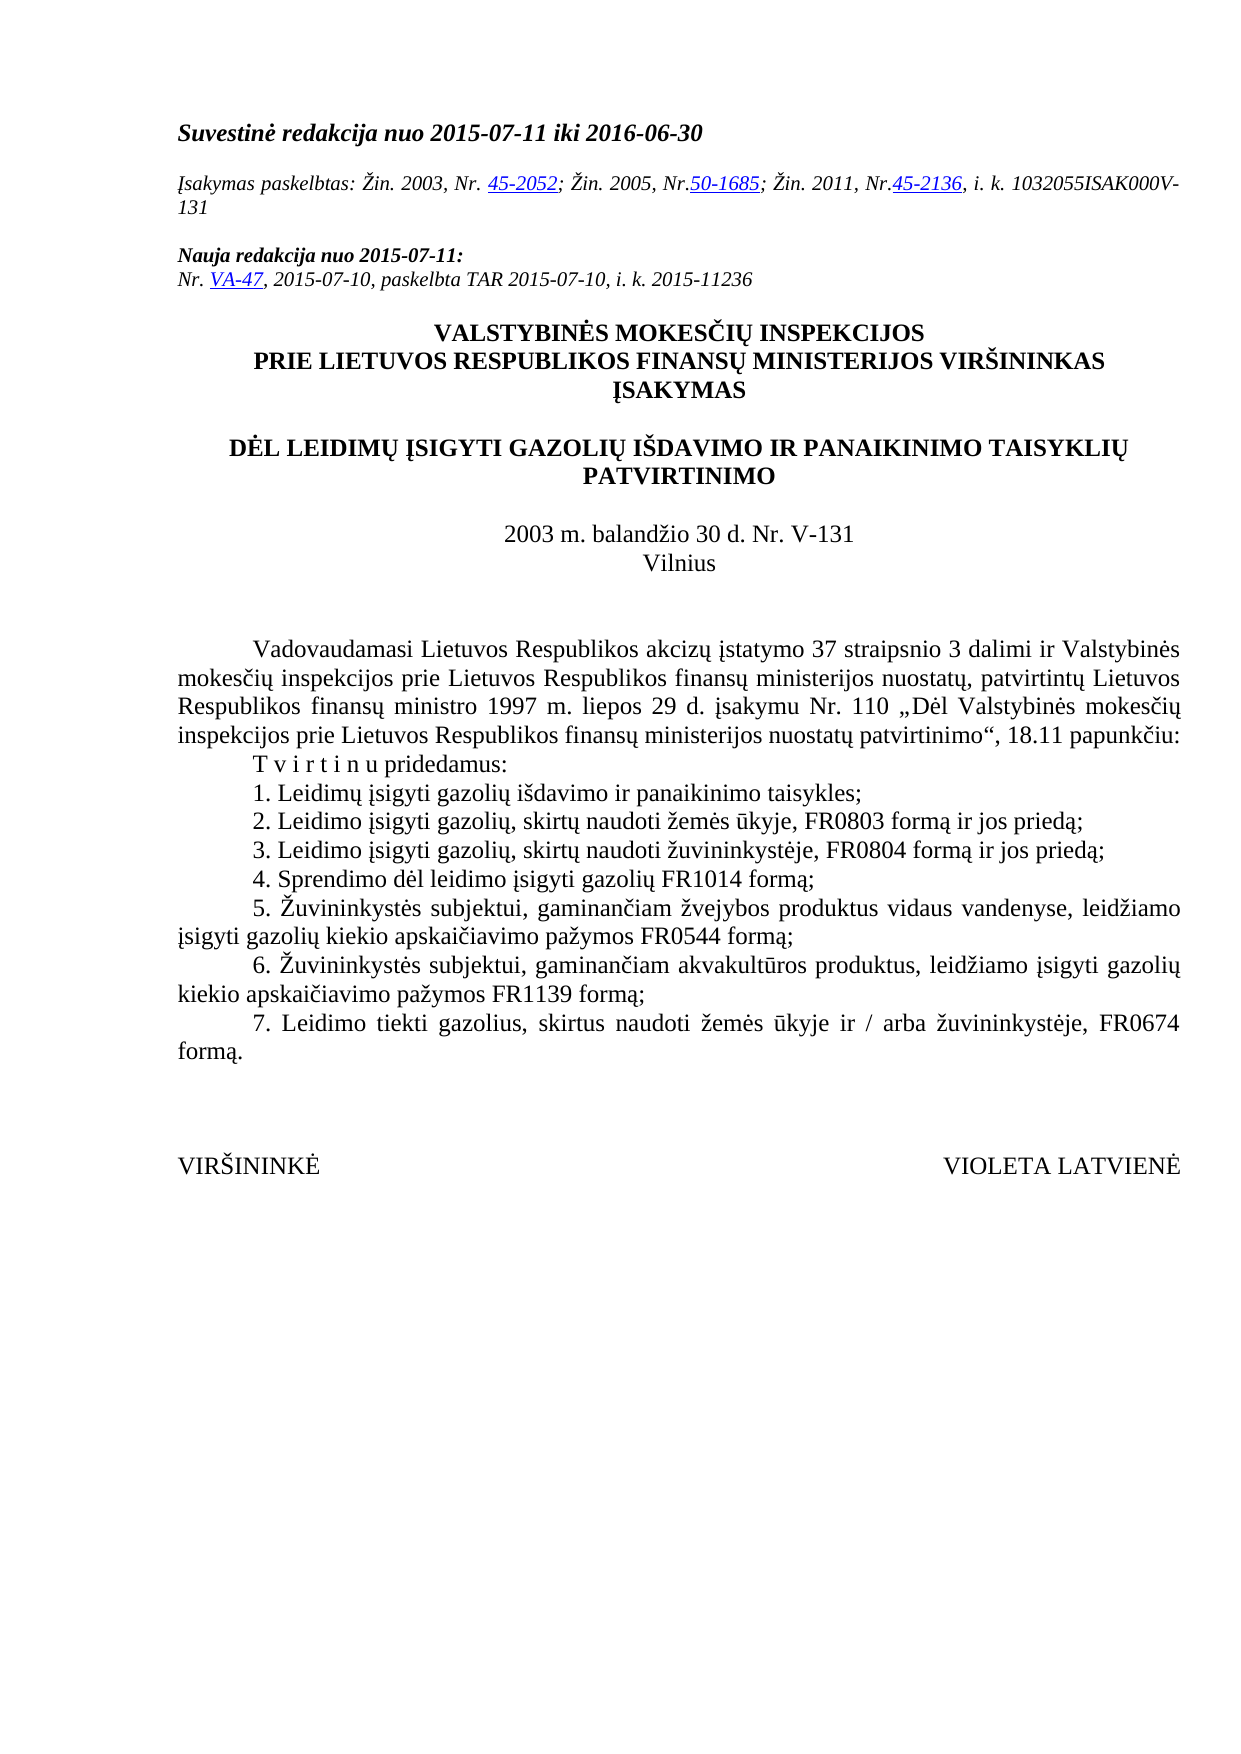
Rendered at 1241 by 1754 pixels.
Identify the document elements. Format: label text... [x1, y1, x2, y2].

text Vilnius [177, 548, 1181, 576]
text VALSTYBINĖS MOKESČIŲ INSPEKCIJOS [177, 318, 1181, 346]
text 4. Sprendimo dėl leidimo įsigyti gazolių FR1014 formą; [177, 864, 1181, 893]
text Nauja redakcija nuo 2015-07-11: [177, 243, 1181, 267]
text ĮSAKYMAS [177, 375, 1181, 404]
text PRIE LIETUVOS RESPUBLIKOS FINANSŲ MINISTERIJOS VIRŠININKAS [177, 346, 1181, 375]
text 5. Žuvininkystės subjektui, gaminančiam žvejybos produktus vidaus vandenyse, leidžiamo įsigyti gazolių kiekio apskaičiavimo pažymos FR0544 formą; [177, 893, 1181, 950]
text Suvestinė redakcija nuo 2015-07-11 iki 2016-06-30 [177, 118, 1181, 147]
text 3. Leidimo įsigyti gazolių, skirtų naudoti žuvininkystėje, FR0804 formą ir jos priedą; [177, 835, 1181, 864]
text 2003 m. balandžio 30 d. Nr. V-131 [177, 519, 1181, 548]
text 1. Leidimų įsigyti gazolių išdavimo ir panaikinimo taisykles; [177, 778, 1181, 806]
text 6. Žuvininkystės subjektui, gaminančiam akvakultūros produktus, leidžiamo įsigyti gazolių kiekio apskaičiavimo pažymos FR1139 formą; [177, 950, 1181, 1008]
text T v i r t i n u pridedamus: [177, 749, 1181, 778]
text 2. Leidimo įsigyti gazolių, skirtų naudoti žemės ūkyje, FR0803 formą ir jos priedą; [177, 806, 1181, 835]
text Vadovaudamasi Lietuvos Respublikos akcizų įstatymo 37 straipsnio 3 dalimi ir Valstybinės mokesčių inspekcijos prie Lietuvos Respublikos finansų ministerijos nuostatų, patvirtintų Lietuvos Respublikos finansų ministro 1997 m. liepos 29 d. įsakymu Nr. 110 „Dėl Valstybinės mokesčių inspekcijos prie Lietuvos Respublikos finansų ministerijos nuostatų patvirtinimo“, 18.11 papunkčiu: [177, 634, 1181, 749]
text VIRŠININKĖ VIOLETA LATVIENĖ [177, 1151, 1181, 1180]
text 7. Leidimo tiekti gazolius, skirtus naudoti žemės ūkyje ir / arba žuvininkystėje, FR0674 formą. [177, 1008, 1181, 1065]
text Nr. VA-47, 2015-07-10, paskelbta TAR 2015-07-10, i. k. 2015-11236 [177, 267, 1181, 291]
text DĖL LEIDIMŲ ĮSIGYTI GAZOLIŲ IŠDAVIMO IR PANAIKINIMO TAISYKLIŲ PATVIRTINIMO [177, 433, 1181, 490]
text Įsakymas paskelbtas: Žin. 2003, Nr. 45-2052; Žin. 2005, Nr.50-1685; Žin. 2011, Nr.45-2136, i. k. 1032055ISAK000V-131 [177, 171, 1181, 219]
